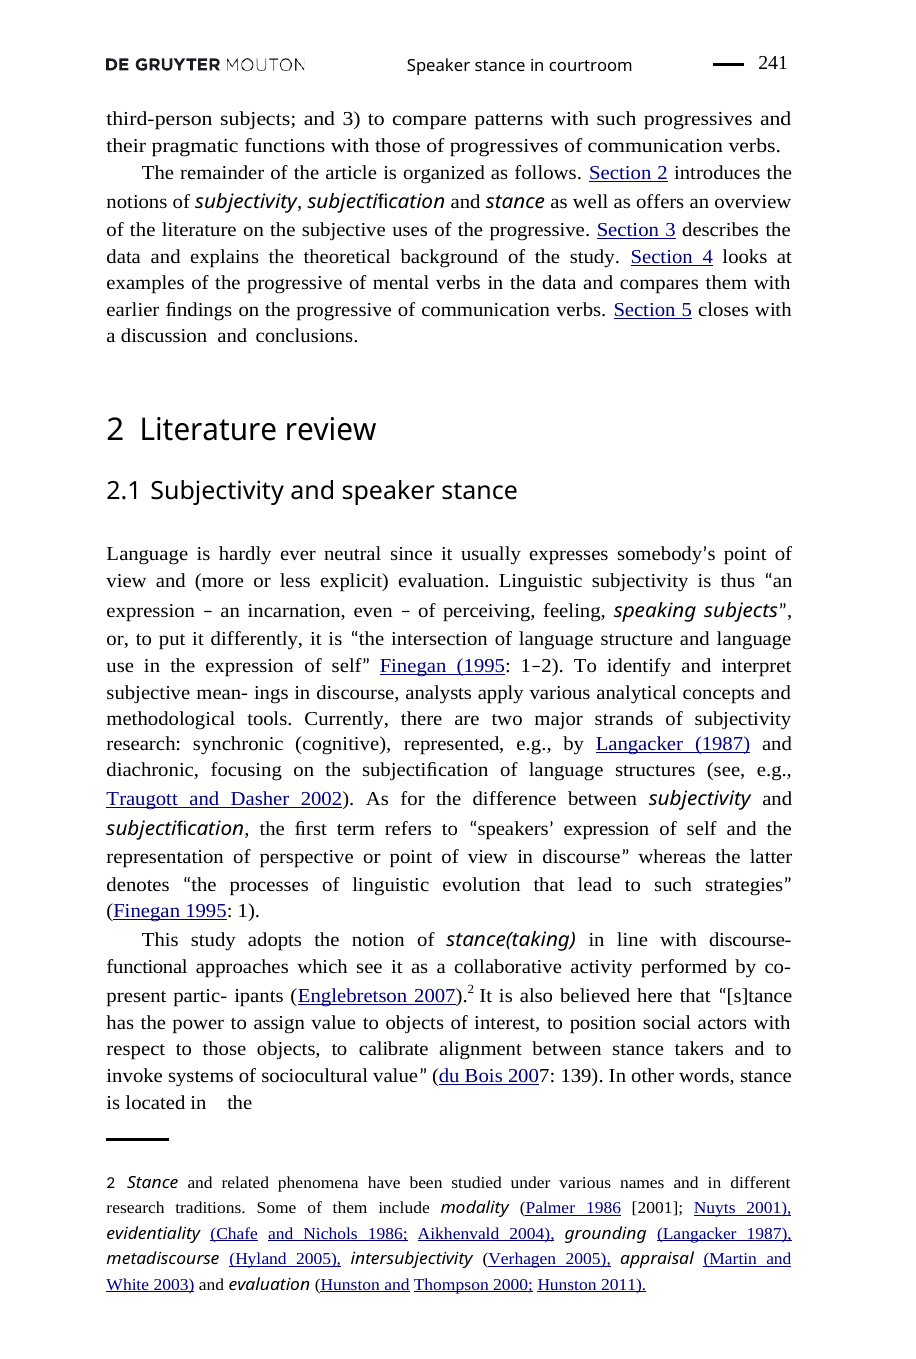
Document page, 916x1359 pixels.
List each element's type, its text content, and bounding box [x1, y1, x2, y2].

text This study adopts the notion of stance(taking) in line with discourse-functional approaches which see it as a collaborative activity performed by co-present partic- ipants (Englebretson 2007).2 It is also believed here that “[s]tance has the power to assign value to objects of interest, to position social actors with respect to those objects, to calibrate alignment between stance takers and to invoke systems of sociocultural value” (du Bois 2007: 139). In other words, stance is located in the [106, 925, 792, 1114]
subtitle Literature review [106, 407, 803, 449]
subtitle Subjectivity and speaker stance [106, 473, 803, 507]
text third-person subjects; and 3) to compare patterns with such progressives and their pragmatic functions with those of progressives of communication verbs. [106, 107, 792, 157]
text 2 Stance and related phenomena have been studied under various names and in different research traditions. Some of them include modality (Palmer 1986 [2001]; Nuyts 2001), evidentiality (Chafe and Nichols 1986; Aikhenvald 2004), grounding (Langacker 1987), metadiscourse (Hyland 2005), intersubjectivity (Verhagen 2005), appraisal (Martin and White 2003) and evaluation (Hunston and Thompson 2000; Hunston 2011). [106, 1171, 792, 1295]
picture [227, 58, 305, 71]
text The remainder of the article is organized as follows. Section 2 introduces the notions of subjectivity, subjectiﬁcation and stance as well as offers an overview of the literature on the subjective uses of the progressive. Section 3 describes the data and explains the theoretical background of the study. Section 4 looks at examples of the progressive of mental verbs in the data and compares them with earlier ﬁndings on the progressive of communication verbs. Section 5 closes with a discussion and conclusions. [106, 161, 792, 347]
text Language is hardly ever neutral since it usually expresses somebody’s point of view and (more or less explicit) evaluation. Linguistic subjectivity is thus “an expression – an incarnation, even – of perceiving, feeling, speaking subjects”, or, to put it differently, it is “the intersection of language structure and language use in the expression of self” Finegan (1995: 1–2). To identify and interpret subjective mean- ings in discourse, analysts apply various analytical concepts and methodological tools. Currently, there are two major strands of subjectivity research: synchronic (cognitive), represented, e.g., by Langacker (1987) and diachronic, focusing on the subjectiﬁcation of language structures (see, e.g., Traugott and Dasher 2002). As for the difference between subjectivity and subjectiﬁcation, the ﬁrst term refers to “speakers’ expression of self and the representation of perspective or point of view in discourse” whereas the latter denotes “the processes of linguistic evolution that lead to such strategies” (Finegan 1995: 1). [106, 541, 792, 922]
